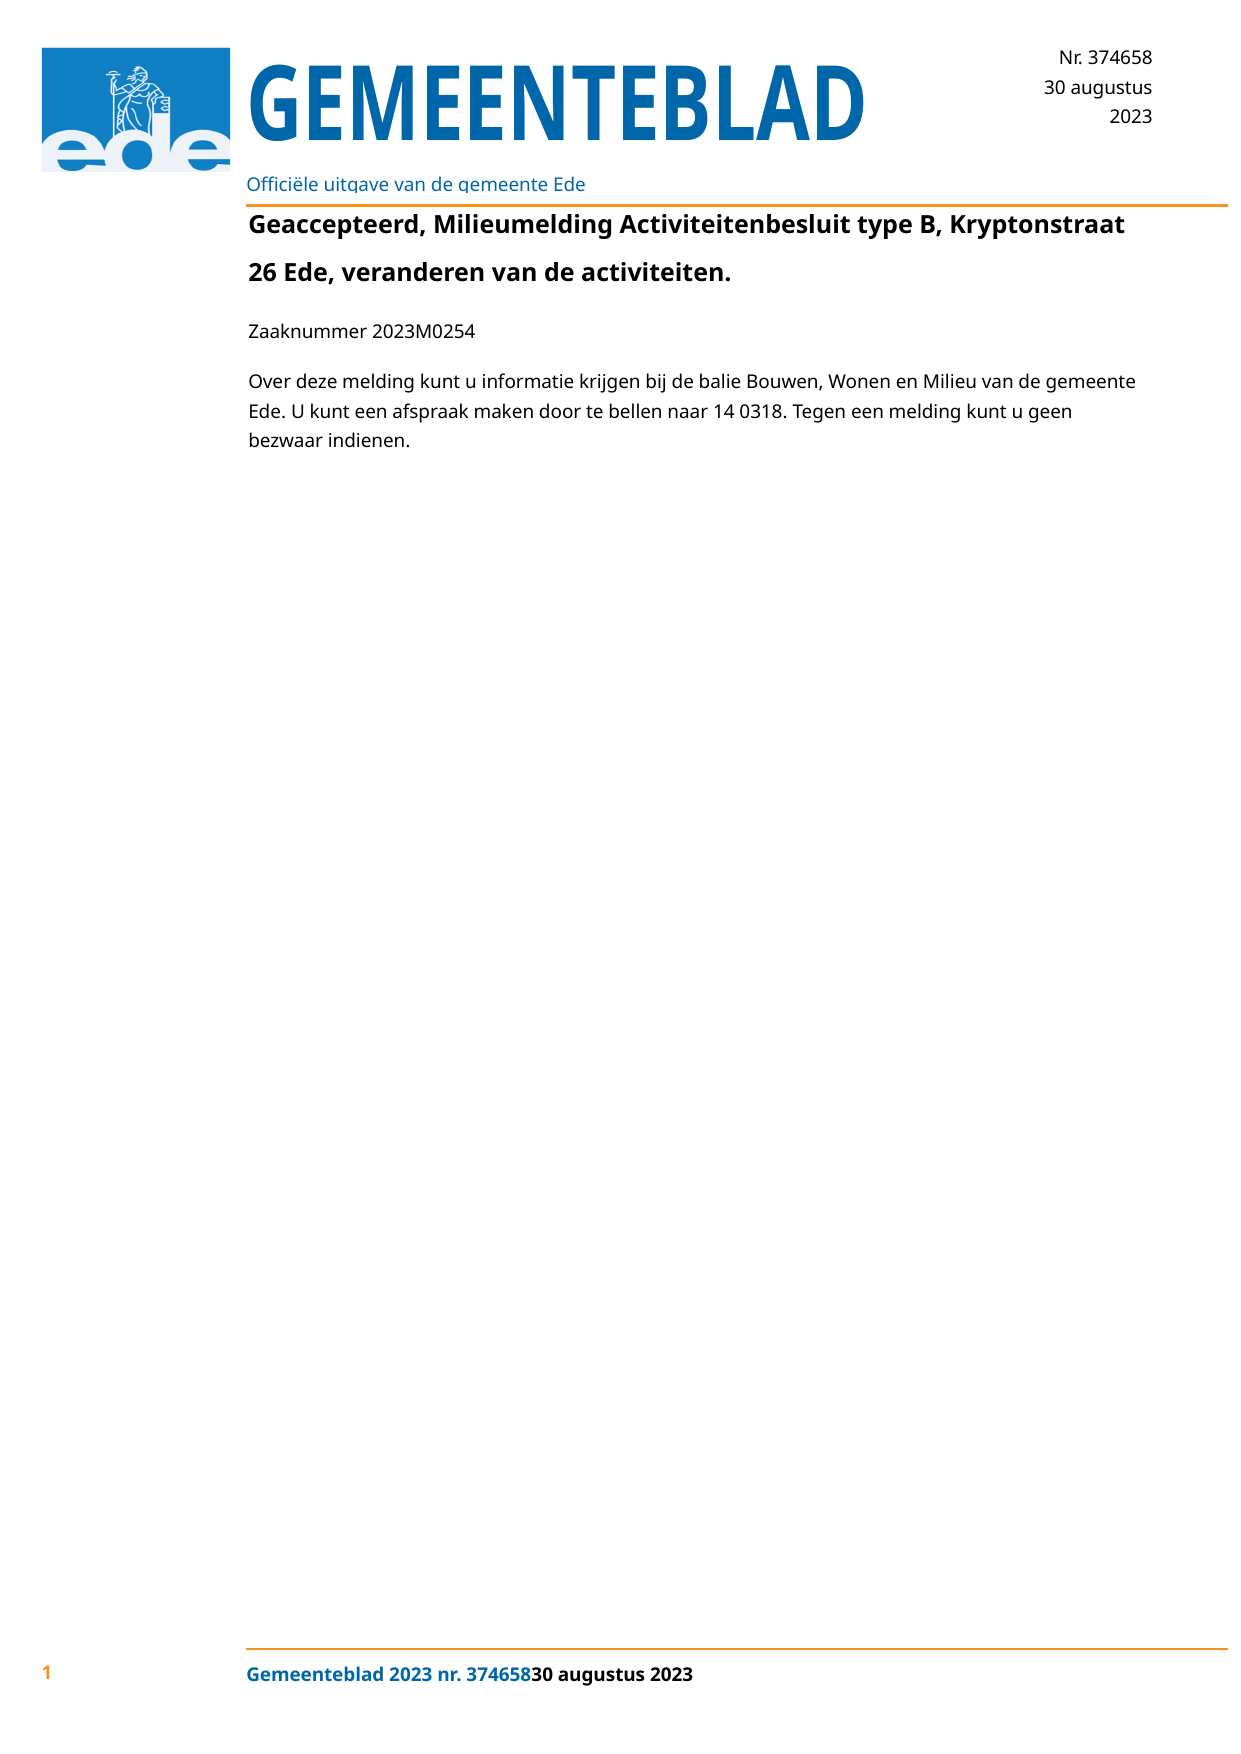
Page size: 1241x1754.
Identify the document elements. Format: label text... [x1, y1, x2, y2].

text Over deze melding kunt u informatie krijgen bij de balie Bouwen, Wonen en Milieu van de gemeente Ede. U kunt een afspraak maken door te bellen naar 14 0318. Tegen een melding kunt u geen bezwaar indienen. [248, 368, 1152, 453]
text Geaccepteerd, Milieumelding Activiteitenbesluit type B, Kryptonstraat 26 Ede, veranderen van de activiteiten. [248, 207, 1152, 288]
text Zaaknummer 2023M0254 [248, 318, 1152, 344]
picture [41, 47, 231, 172]
